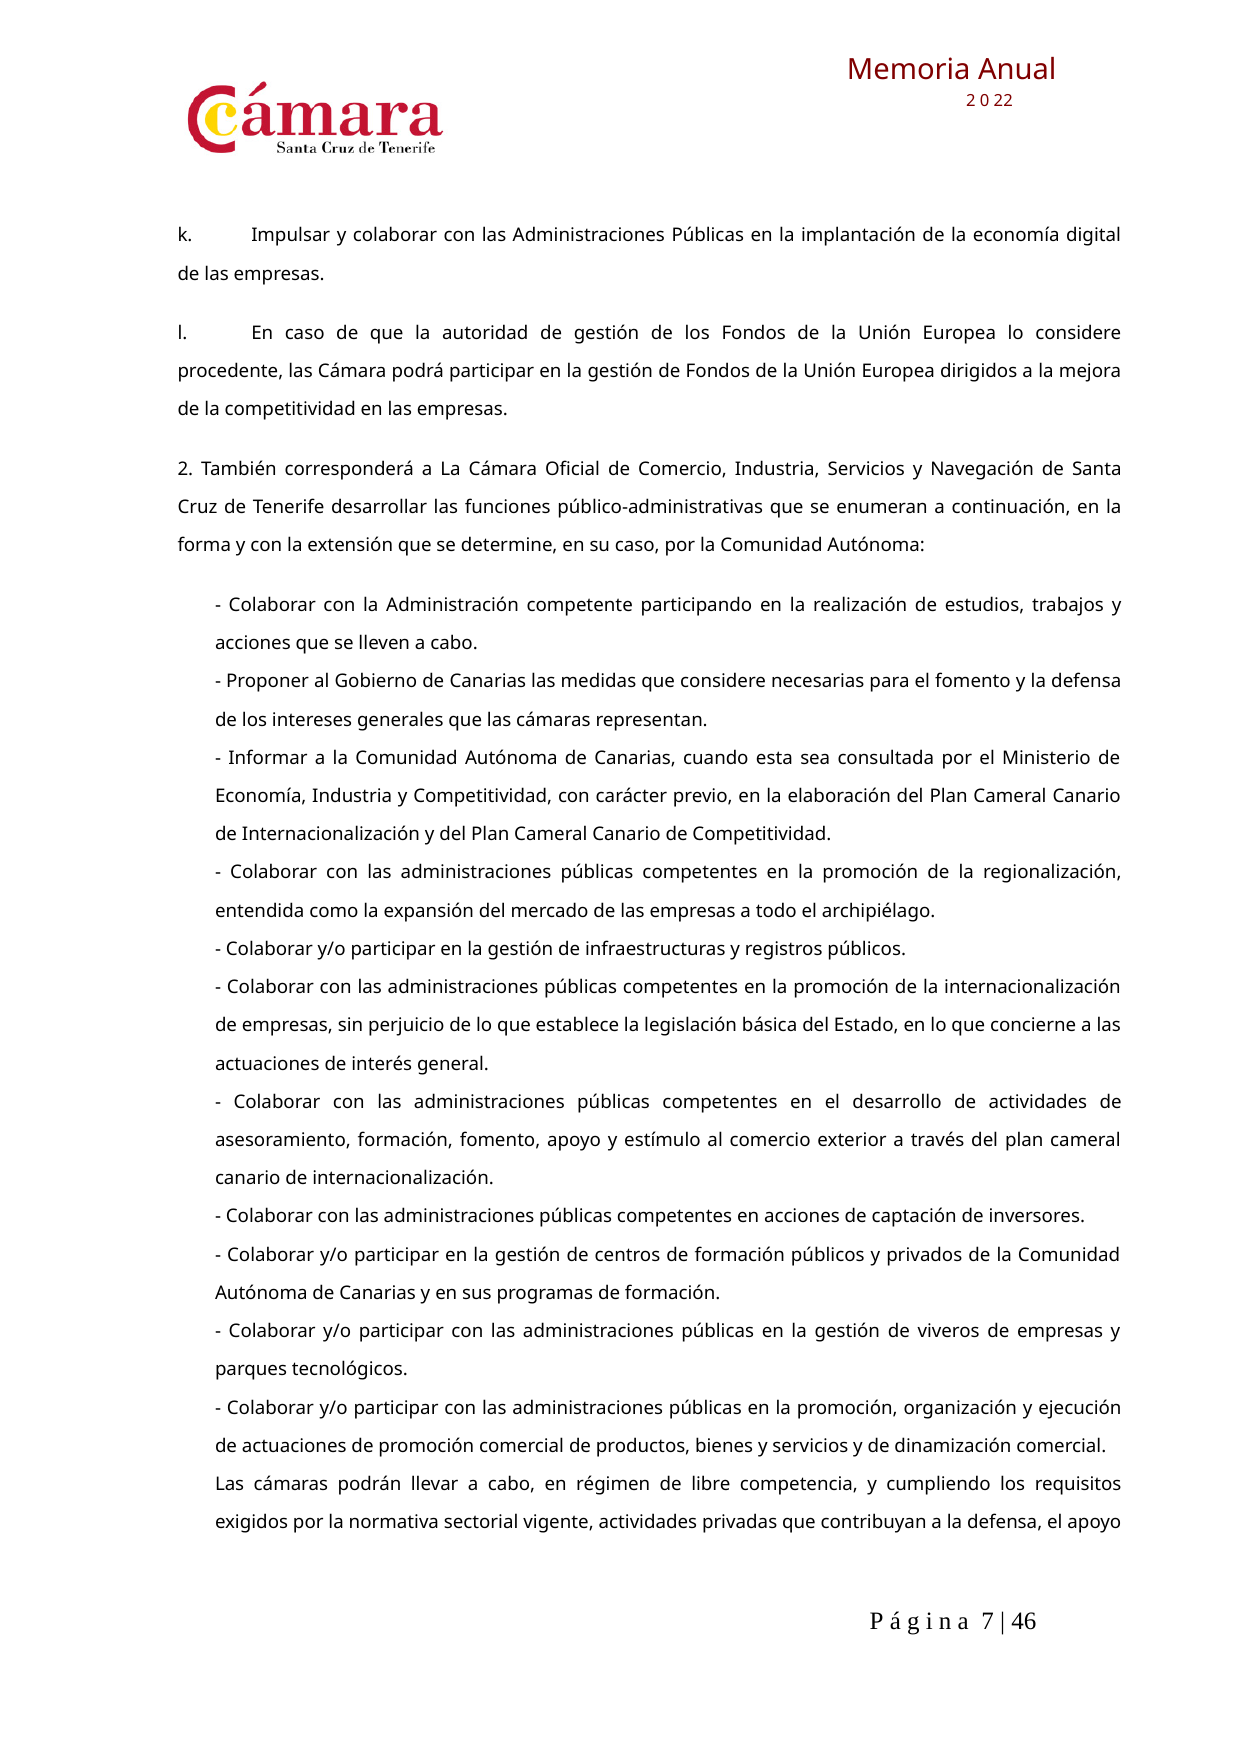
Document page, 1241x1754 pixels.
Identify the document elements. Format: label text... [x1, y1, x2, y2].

text - Informar a la Comunidad Autónoma de Canarias, cuando esta sea consultada por el Ministerio de Economía, Industria y Competitividad, con carácter previo, en la elaboración del Plan Cameral Canario de Internacionalización y del Plan Cameral Canario de Competitividad. [215, 744, 1122, 846]
text - Colaborar con las administraciones públicas competentes en la promoción de la regionalización, entendida como la expansión del mercado de las empresas a todo el archipiélago. [215, 859, 1122, 922]
text - Colaborar y/o participar con las administraciones públicas en la promoción, organización y ejecución de actuaciones de promoción comercial de productos, bienes y servicios y de dinamización comercial. [215, 1394, 1122, 1458]
text - Proponer al Gobierno de Canarias las medidas que considere necesarias para el fomento y la defensa de los intereses generales que las cámaras representan. [215, 668, 1122, 731]
text - Colaborar con la Administración competente participando en la realización de estudios, trabajos y acciones que se lleven a cabo. [215, 591, 1122, 655]
text Las cámaras podrán llevar a cabo, en régimen de libre competencia, y cumpliendo los requisitos exigidos por la normativa sectorial vigente, actividades privadas que contribuyan a la defensa, el apoyo [215, 1470, 1122, 1534]
text 2. También corresponderá a La Cámara Oficial de Comercio, Industria, Servicios y Navegación de Santa Cruz de Tenerife desarrollar las funciones público-administrativas que se enumeran a continuación, en la forma y con la extensión que se determine, en su caso, por la Comunidad Autónoma: [177, 455, 1122, 557]
text - Colaborar y/o participar en la gestión de centros de formación públicos y privados de la Comunidad Autónoma de Canarias y en sus programas de formación. [215, 1241, 1122, 1305]
text - Colaborar con las administraciones públicas competentes en acciones de captación de inversores. [215, 1203, 1122, 1228]
text - Colaborar con las administraciones públicas competentes en el desarrollo de actividades de asesoramiento, formación, fomento, apoyo y estímulo al comercio exterior a través del plan cameral canario de internacionalización. [215, 1088, 1122, 1190]
list Impulsar y colaborar con las Administraciones Públicas en la implantación de la economía digital de las empresas. [177, 222, 1122, 285]
list En caso de que la autoridad de gestión de los Fondos de la Unión Europea lo considere procedente, las Cámara podrá participar en la gestión de Fondos de la Unión Europea dirigidos a la mejora de la competitividad en las empresas. [177, 319, 1122, 421]
text - Colaborar y/o participar en la gestión de infraestructuras y registros públicos. [215, 935, 1122, 961]
text - Colaborar con las administraciones públicas competentes en la promoción de la internacionalización de empresas, sin perjuicio de lo que establece la legislación básica del Estado, en lo que concierne a las actuaciones de interés general. [215, 973, 1122, 1075]
text - Colaborar y/o participar con las administraciones públicas en la gestión de viveros de empresas y parques tecnológicos. [215, 1317, 1122, 1381]
